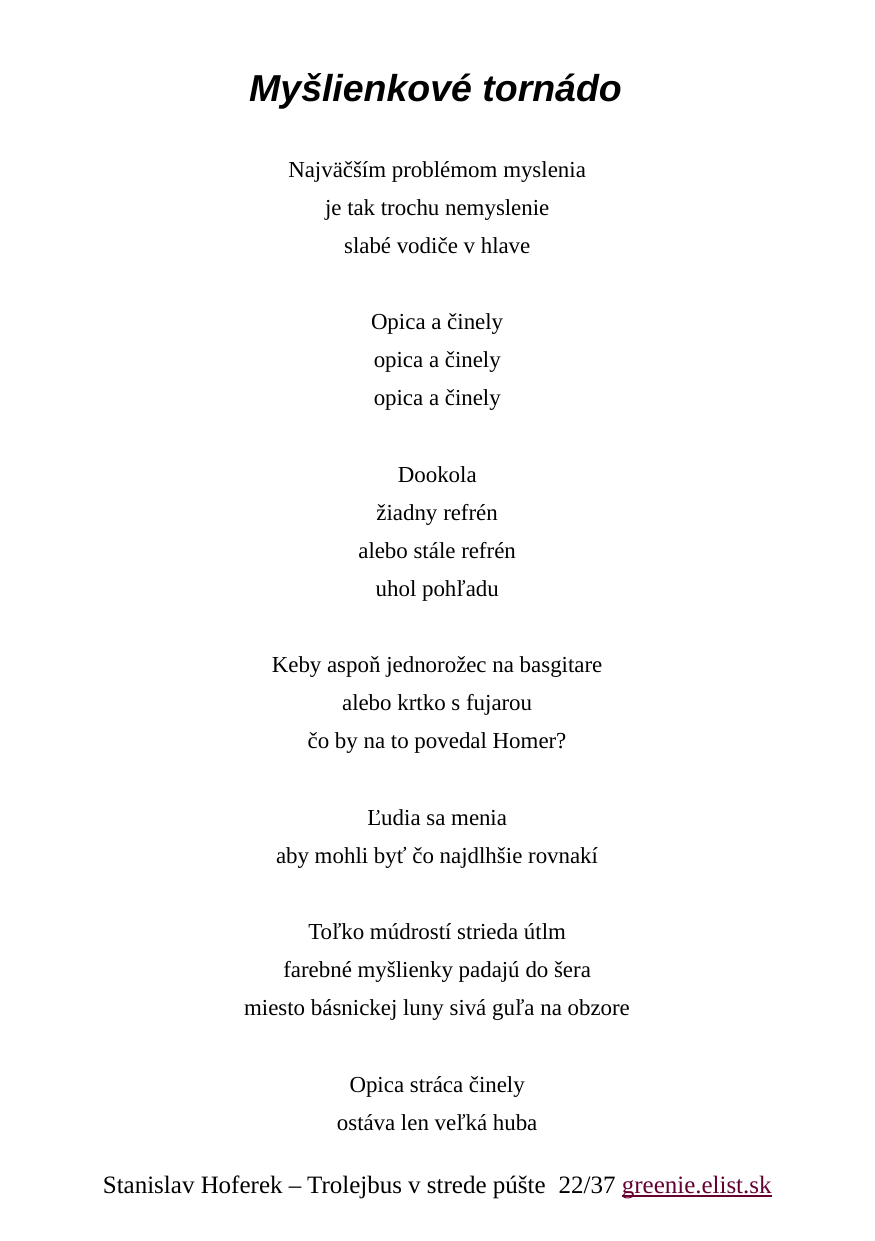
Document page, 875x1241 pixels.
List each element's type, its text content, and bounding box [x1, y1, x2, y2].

text Opica a činely [41, 308, 833, 334]
text žiadny refrén [41, 499, 833, 525]
subtitle Myšlienkové tornádo [41, 66, 833, 109]
text ostáva len veľká huba [41, 1109, 833, 1135]
text Toľko múdrostí strieda útlm [41, 918, 833, 944]
text miesto básnickej luny sivá guľa na obzore [41, 994, 833, 1021]
text farebné myšlienky padajú do šera [41, 956, 833, 983]
text Ľudia sa menia [41, 804, 833, 830]
text alebo stále refrén [41, 537, 833, 563]
text Najväčším problémom myslenia [41, 156, 833, 182]
text uhol pohľadu [41, 575, 833, 601]
text Opica stráca činely [41, 1071, 833, 1097]
text opica a činely [41, 346, 833, 373]
text je tak trochu nemyslenie [41, 194, 833, 220]
text Dookola [41, 461, 833, 487]
text aby mohli byť čo najdlhšie rovnakí [41, 842, 833, 868]
text čo by na to povedal Homer? [41, 727, 833, 754]
text slabé vodiče v hlave [41, 232, 833, 258]
text alebo krtko s fujarou [41, 689, 833, 716]
text Keby aspoň jednorožec na basgitare [41, 651, 833, 678]
text opica a činely [41, 384, 833, 411]
